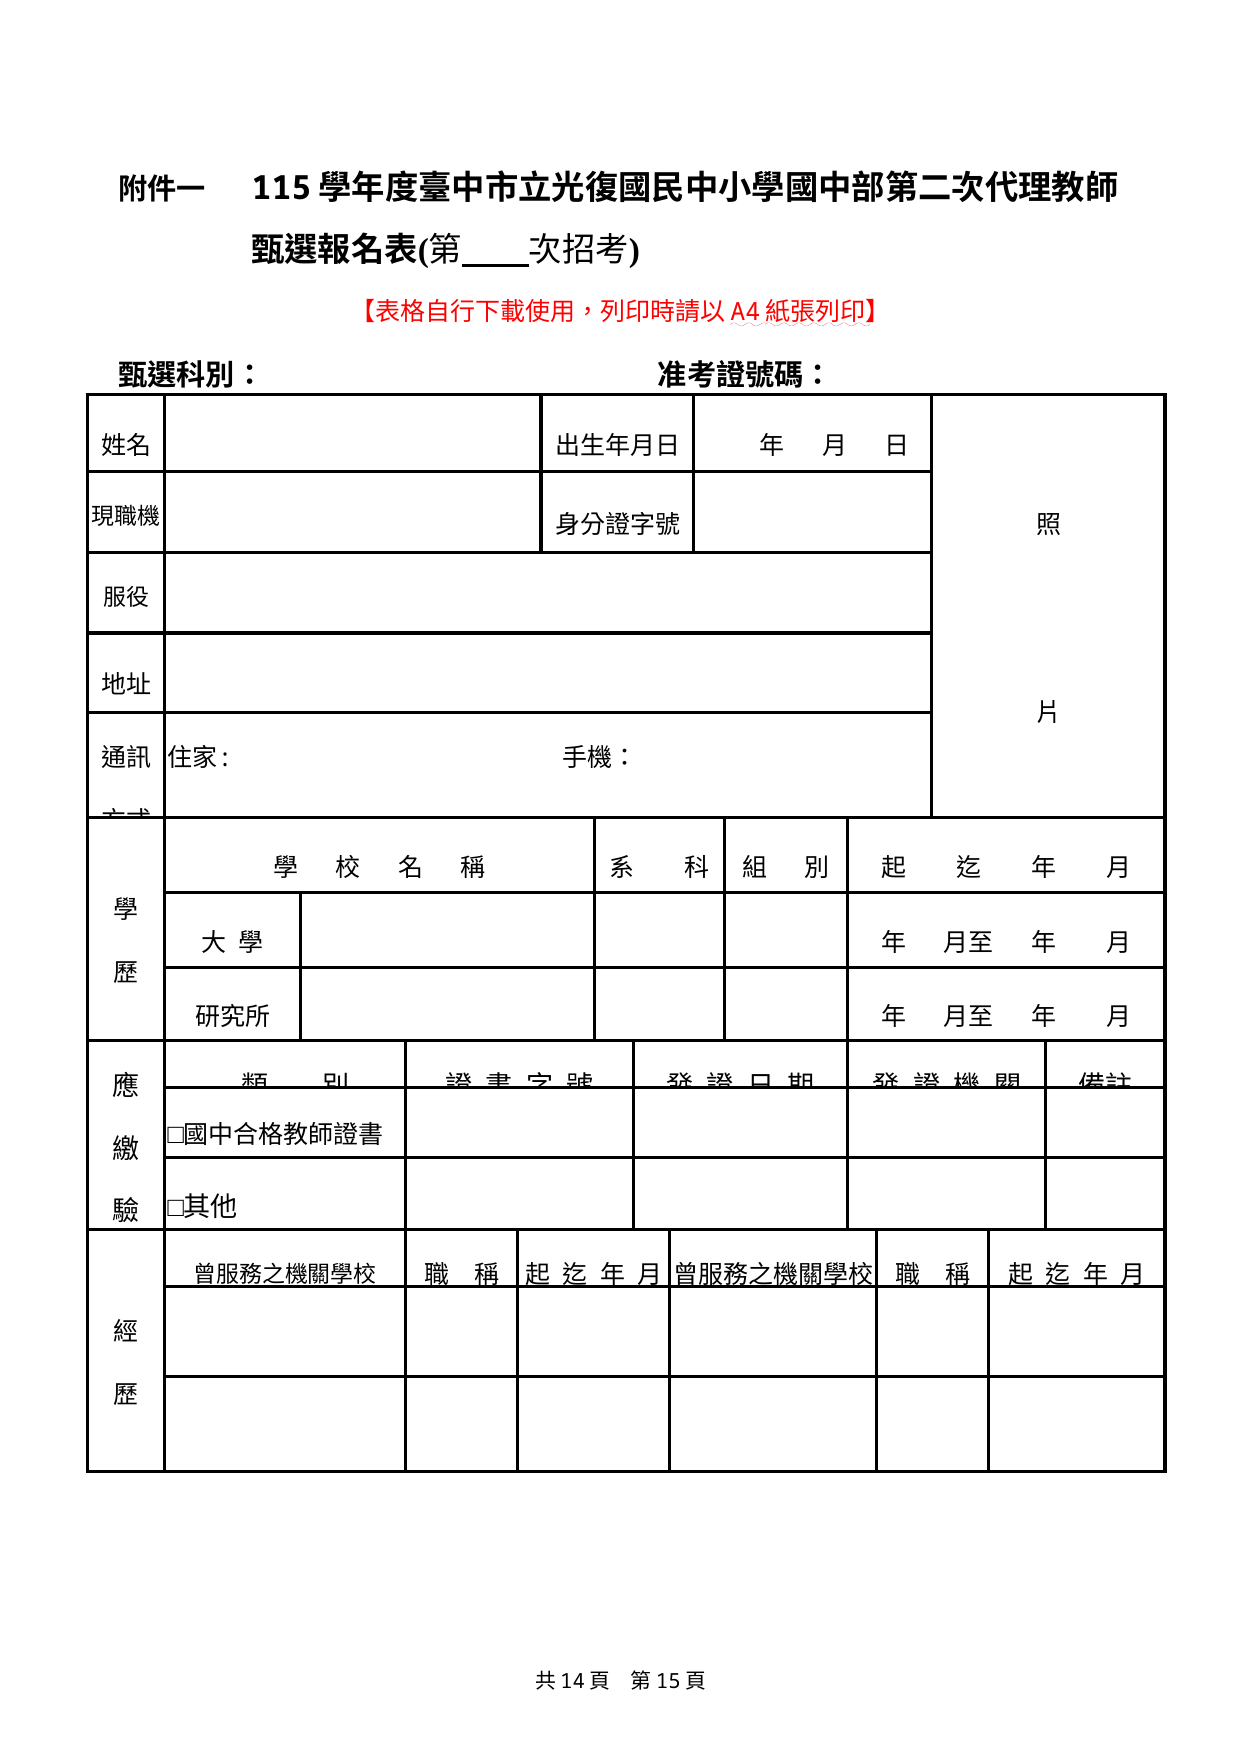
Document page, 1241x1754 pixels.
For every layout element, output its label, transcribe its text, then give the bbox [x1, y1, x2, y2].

table_cell [635, 1159, 846, 1228]
text 【表格自行下載使用，列印時請以A4紙張列印】 [118, 268, 1122, 331]
table_cell 發 證 日 期 [635, 1042, 846, 1086]
table_cell 應 繳 驗 證 件 [89, 1042, 163, 1228]
table_cell 組 別 [726, 819, 846, 891]
table_cell [878, 1378, 987, 1470]
table_cell 服役 情形 [89, 554, 163, 631]
table_cell 發 證 機 關 [849, 1042, 1044, 1086]
table_cell [407, 1159, 594, 1228]
table_cell [594, 1089, 632, 1156]
table_cell [596, 969, 723, 1039]
table_cell 證 書 字 號 [407, 1042, 632, 1086]
table_cell [302, 894, 593, 966]
table_cell [1047, 1159, 1163, 1228]
table_cell □免役 □役畢 □服役中 [166, 554, 930, 631]
table_cell 曾服務之機關學校 [166, 1231, 404, 1285]
table_cell 類 別 [166, 1042, 404, 1086]
table_cell 大 學 [166, 894, 299, 966]
table_cell 備註 [1047, 1042, 1163, 1086]
table_cell 起 迄 年 月 [990, 1231, 1163, 1285]
table_cell 住家: 手機： 電子郵件(通知成績)： [166, 714, 930, 816]
table_cell [407, 1089, 594, 1156]
table_cell [407, 1288, 516, 1374]
table_cell [166, 1378, 404, 1470]
table_cell [726, 969, 846, 1039]
text 甄選科別： 准考證號碼： [118, 331, 1122, 393]
table_cell [166, 473, 539, 551]
table_cell □其他 [166, 1159, 404, 1228]
table_cell 年 月至 年 月 [849, 969, 1163, 1039]
table_cell [302, 969, 593, 1039]
table_cell [596, 894, 723, 966]
table_cell 職 稱 [878, 1231, 987, 1285]
table_cell 地址 [89, 635, 163, 711]
table_cell [166, 635, 930, 711]
table_cell 曾服務之機關學校 [671, 1231, 875, 1285]
table_cell 系 科 [596, 819, 723, 891]
table_header 照 片 [933, 396, 1163, 816]
table_cell □國中合格教師證書 [166, 1089, 404, 1156]
table_cell [671, 1378, 875, 1470]
table_cell 職 稱 [407, 1231, 516, 1285]
table_cell [519, 1378, 668, 1470]
table_cell 研究所 [166, 969, 299, 1039]
table_cell 起 迄 年 月 [519, 1231, 668, 1285]
table_header 出生年月日 [543, 396, 692, 470]
table_cell 年 月至 年 月 [849, 894, 1163, 966]
table_cell [990, 1288, 1163, 1374]
table_cell [519, 1288, 668, 1374]
table_cell 身分證字號 [543, 473, 692, 551]
table_cell [695, 473, 930, 551]
table_cell 學 校 名 稱 [166, 819, 593, 891]
table_cell 通訊方式 [89, 714, 163, 816]
table_cell 起 迄 年 月 [849, 819, 1163, 891]
table_cell [1047, 1089, 1163, 1156]
table_cell [878, 1288, 987, 1374]
table_header 年 月 日 [695, 396, 930, 470]
table_cell [671, 1288, 875, 1374]
table_header [166, 396, 539, 470]
table_cell [594, 1159, 632, 1228]
table_cell 現職機關學校 [89, 473, 163, 551]
text 附件一 115學年度臺中市立光復國民中小學國中部第二次代理教師甄選報名表(第 次招考) [118, 143, 1122, 268]
table_cell 學 歷 [89, 819, 163, 1039]
table_header 姓名 [89, 396, 163, 470]
table_cell [166, 1288, 404, 1374]
table_cell [726, 894, 846, 966]
table_cell [849, 1089, 1044, 1156]
table_cell [990, 1378, 1163, 1470]
table_cell [635, 1089, 846, 1156]
table_cell [407, 1378, 516, 1470]
table_cell [849, 1159, 1044, 1228]
table_cell 經 歷 [89, 1231, 163, 1470]
